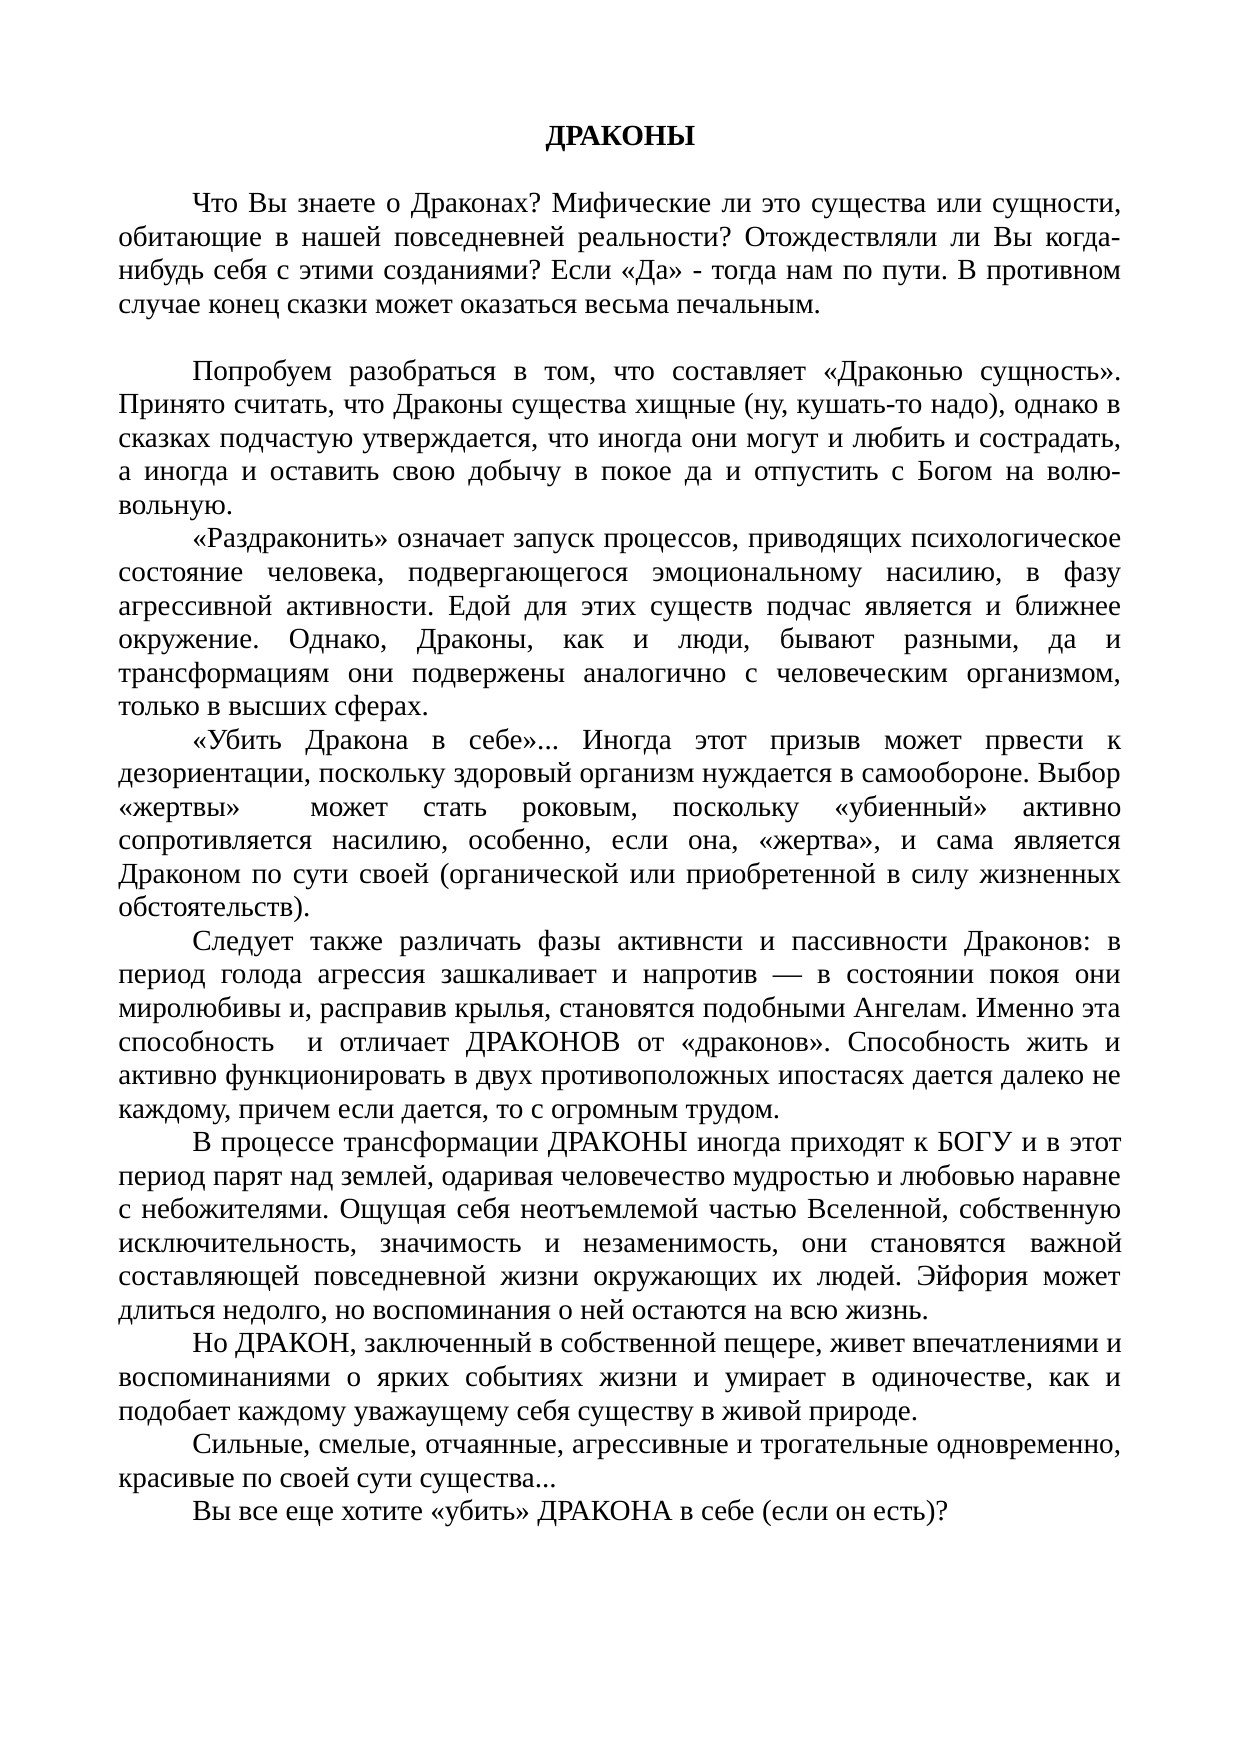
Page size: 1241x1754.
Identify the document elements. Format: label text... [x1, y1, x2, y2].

text Вы все еще хотите «убить» ДРАКОНА в себе (если он есть)? [118, 1493, 1122, 1527]
text Что Вы знаете о Драконах? Мифические ли это существа или сущности, обитающие в нашей повседневней реальности? Отождествляли ли Вы когда-нибудь себя с этими созданиями? Если «Да» - тогда нам по пути. В противном случае конец сказки может оказаться весьма печальным. [118, 185, 1122, 319]
text Но ДРАКОН, заключенный в собственной пещере, живет впечатлениями и воспоминаниями о ярких событиях жизни и умирает в одиночестве, как и подобает каждому уважаущему себя существу в живой природе. [118, 1326, 1122, 1426]
text «Раздраконить» означает запуск процессов, приводящих психологическое состояние человека, подвергающегося эмоциональному насилию, в фазу агрессивной активности. Едой для этих существ подчас является и ближнее окружение. Однако, Драконы, как и люди, бывают разными, да и трансформациям они подвержены аналогично с человеческим организмом, только в высших сферах. [118, 521, 1122, 722]
text Попробуем разобраться в том, что составляет «Драконью сущность». Принято считать, что Драконы существа хищные (ну, кушать-то надо), однако в сказках подчастую утверждается, что иногда они могут и любить и сострадать, а иногда и оставить свою добычу в покое да и отпустить с Богом на волю-вольную. [118, 353, 1122, 521]
text Сильные, смелые, отчаянные, агрессивные и трогательные одновременно, красивые по своей сути существа... [118, 1426, 1122, 1493]
text «Убить Дракона в себе»... Иногда этот призыв может првести к дезориентации, поскольку здоровый организм нуждается в самообороне. Выбор «жертвы» может стать роковым, поскольку «убиенный» активно сопротивляется насилию, особенно, если она, «жертва», и сама является Драконом по сути своей (органической или приобретенной в силу жизненных обстоятельств). [118, 722, 1122, 923]
text В процессе трансформации ДРАКОНЫ иногда приходят к БОГУ и в этот период парят над землей, одаривая человечество мудростью и любовью наравне с небожителями. Ощущая себя неотъемлемой частью Вселенной, собственную исключительность, значимость и незаменимость, они становятся важной составляющей повседневной жизни окружающих их людей. Эйфория может длиться недолго, но воспоминания о ней остаются на всю жизнь. [118, 1124, 1122, 1326]
text Следует также различать фазы активнсти и пассивности Драконов: в период голода агрессия зашкаливает и напротив — в состоянии покоя они миролюбивы и, расправив крылья, становятся подобными Ангелам. Именно эта способность и отличает ДРАКОНОВ от «драконов». Способность жить и активно функционировать в двух противоположных ипостасях дается далеко не каждому, причем если дается, то с огромным трудом. [118, 923, 1122, 1124]
text ДРАКОНЫ [118, 118, 1122, 152]
